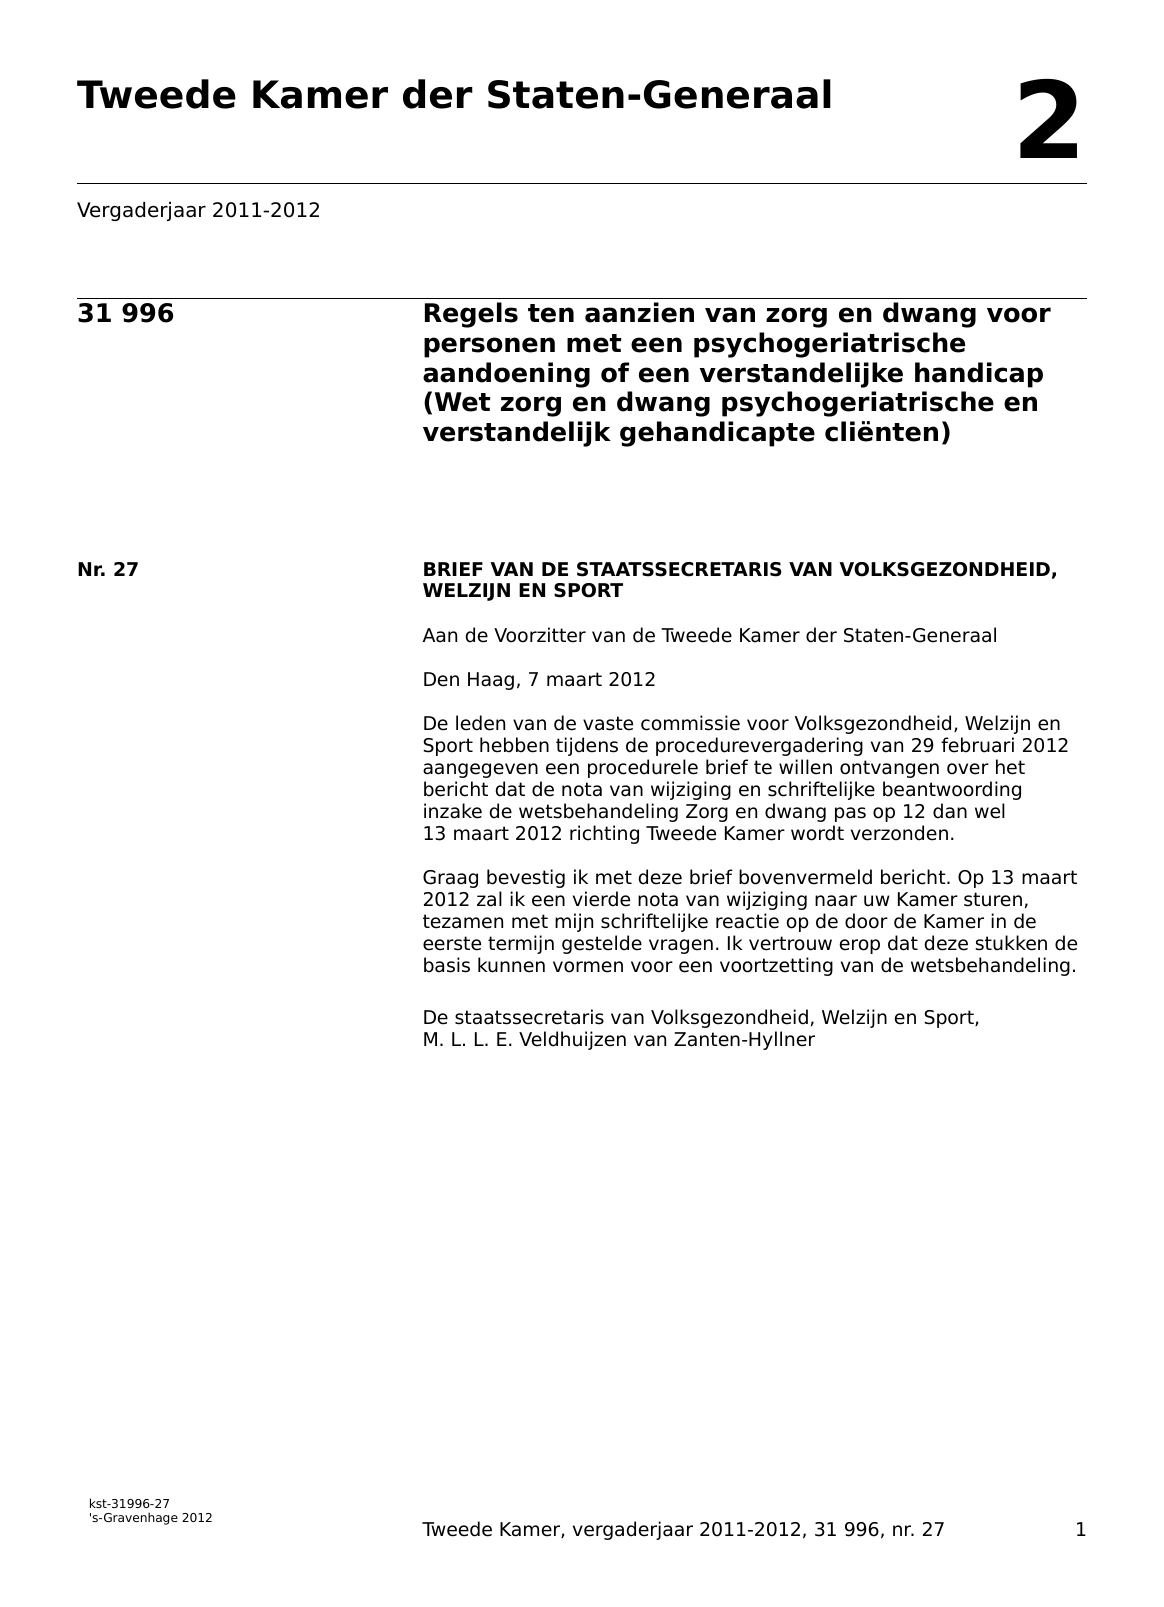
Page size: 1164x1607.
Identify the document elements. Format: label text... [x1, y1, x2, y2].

table_cell Vergaderjaar 2011-2012 [77, 184, 1087, 298]
table_header Tweede Kamer der Staten-Generaal [77, 59, 886, 183]
text Graag bevestig ik met deze brief bovenvermeld bericht. Op 13 maart 2012 zal ik een vierde nota van wijziging naar uw Kamer sturen, tezamen met mijn schriftelijke reactie op de door de Kamer in de eerste termijn gestelde vragen. Ik vertrouw erop dat deze stukken de basis kunnen vormen voor een voortzetting van de wetsbehandeling. [422, 867, 1087, 977]
text De leden van de vaste commissie voor Volksgezondheid, Welzijn en Sport hebben tijdens de procedurevergadering van 29 februari 2012 aangegeven een procedurele brief te willen ontvangen over het bericht dat de nota van wijziging en schriftelijke beantwoording inzake de wetsbehandeling Zorg en dwang pas op 12 dan wel 13 maart 2012 richting Tweede Kamer wordt verzonden. [422, 713, 1087, 845]
subtitle 31 996 Regels ten aanzien van zorg en dwang voor personen met een psychogeriatrische aandoening of een verstandelijke handicap (Wet zorg en dwang psychogeriatrische en verstandelijk gehandicapte cliënten) [77, 299, 1087, 447]
subtitle Nr. 27 BRIEF VAN DE STAATSSECRETARIS VAN VOLKSGEZONDHEID, WELZIJN EN SPORT [77, 558, 1087, 602]
table_header 2 [886, 59, 1087, 183]
text kst-31996-27 [88, 1497, 323, 1511]
text De staatssecretaris van Volksgezondheid, Welzijn en Sport, M. L. L. E. Veldhuijzen van Zanten-Hyllner [422, 1007, 1087, 1051]
text 's-Gravenhage 2012 [88, 1511, 323, 1525]
text Aan de Voorzitter van de Tweede Kamer der Staten-Generaal [422, 624, 1087, 647]
text Den Haag, 7 maart 2012 [422, 669, 1087, 691]
